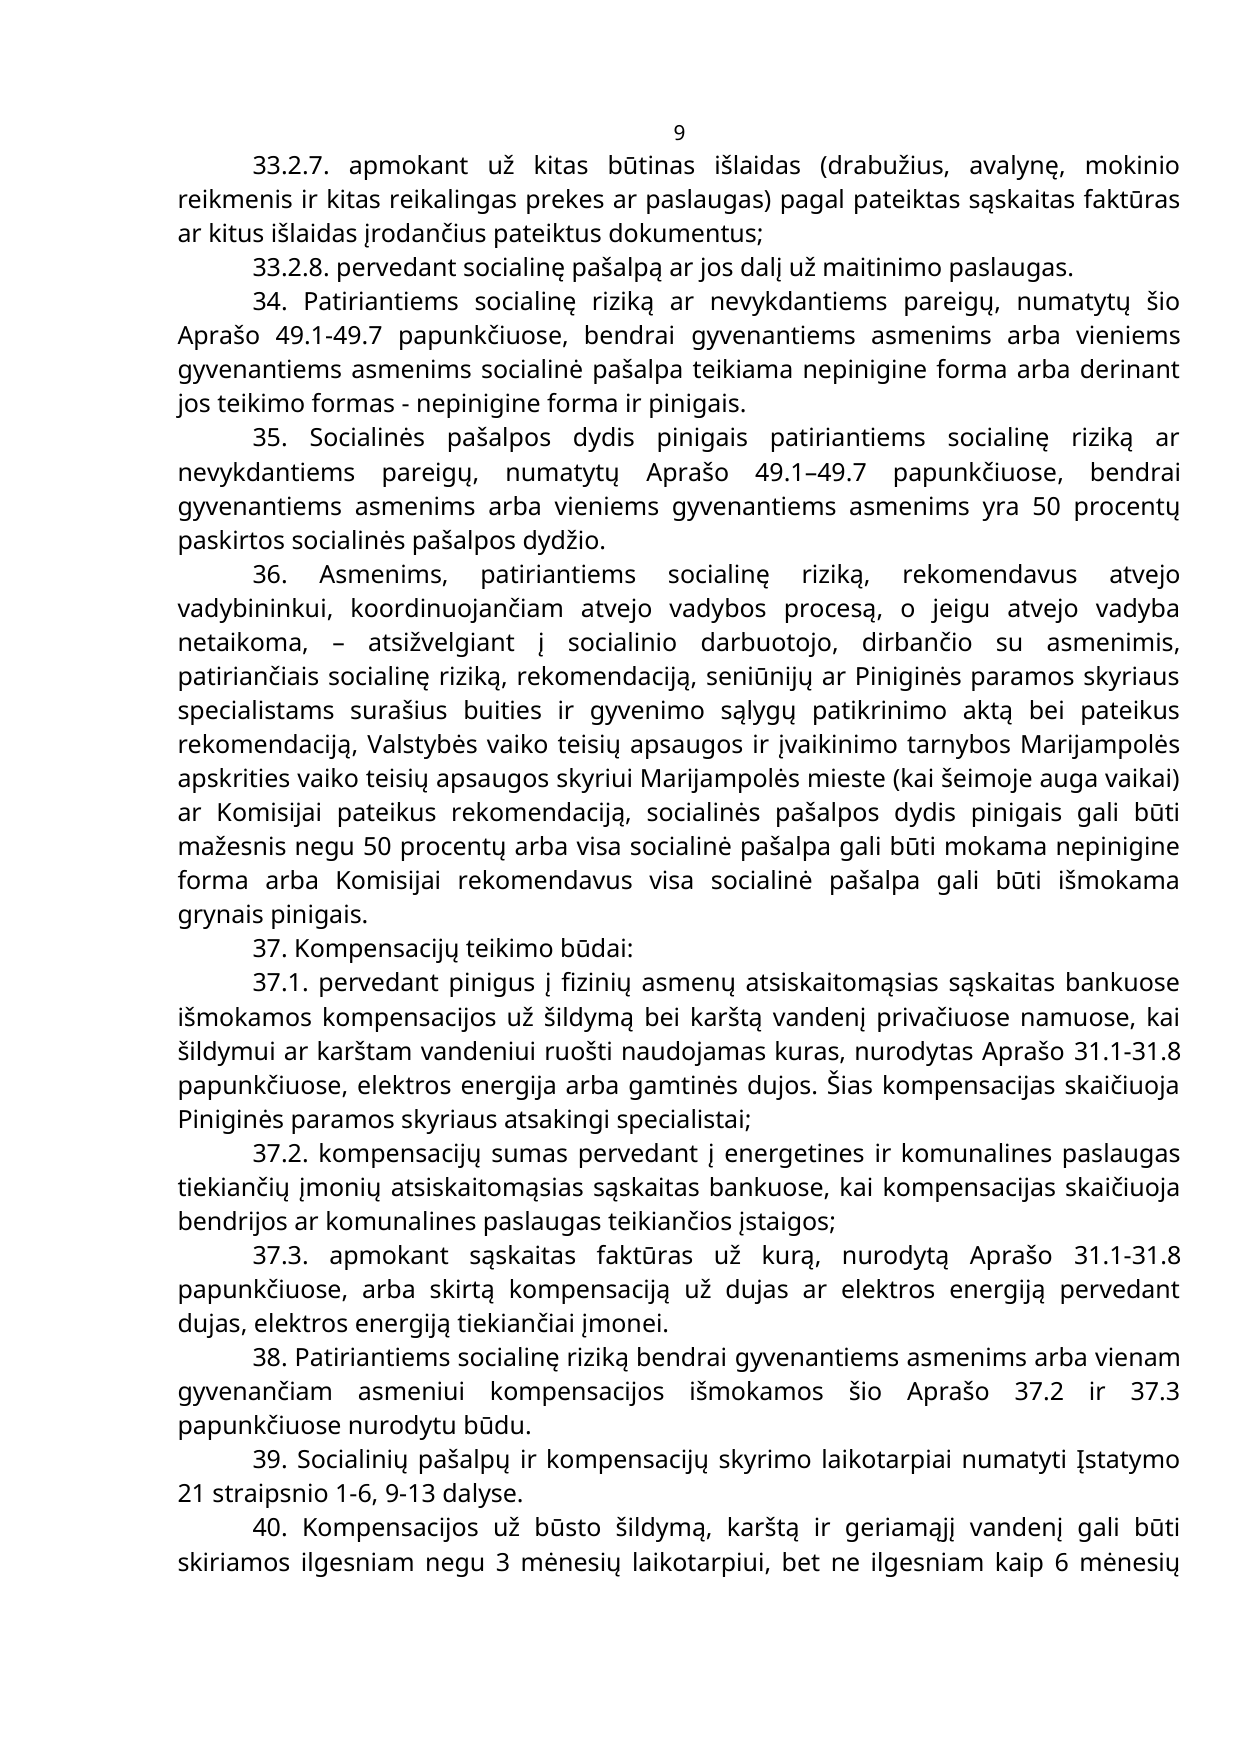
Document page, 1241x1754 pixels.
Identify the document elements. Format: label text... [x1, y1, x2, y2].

text 39. Socialinių pašalpų ir kompensacijų skyrimo laikotarpiai numatyti Įstatymo 21 straipsnio 1-6, 9-13 dalyse. [177, 1442, 1181, 1510]
text 35. Socialinės pašalpos dydis pinigais patiriantiems socialinę riziką ar nevykdantiems pareigų, numatytų Aprašo 49.1–49.7 papunkčiuose, bendrai gyvenantiems asmenims arba vieniems gyvenantiems asmenims yra 50 procentų paskirtos socialinės pašalpos dydžio. [177, 420, 1181, 556]
text 37.2. kompensacijų sumas pervedant į energetines ir komunalines paslaugas tiekiančių įmonių atsiskaitomąsias sąskaitas bankuose, kai kompensacijas skaičiuoja bendrijos ar komunalines paslaugas teikiančios įstaigos; [177, 1135, 1181, 1238]
text 34. Patiriantiems socialinę riziką ar nevykdantiems pareigų, numatytų šio Aprašo 49.1-49.7 papunkčiuose, bendrai gyvenantiems asmenims arba vieniems gyvenantiems asmenims socialinė pašalpa teikiama nepinigine forma arba derinant jos teikimo formas - nepinigine forma ir pinigais. [177, 284, 1181, 420]
text 37. Kompensacijų teikimo būdai: [177, 931, 1181, 965]
text 38. Patiriantiems socialinę riziką bendrai gyvenantiems asmenims arba vienam gyvenančiam asmeniui kompensacijos išmokamos šio Aprašo 37.2 ir 37.3 papunkčiuose nurodytu būdu. [177, 1340, 1181, 1442]
text 36. Asmenims, patiriantiems socialinę riziką, rekomendavus atvejo vadybininkui, koordinuojančiam atvejo vadybos procesą, o jeigu atvejo vadyba netaikoma, – atsižvelgiant į socialinio darbuotojo, dirbančio su asmenimis, patiriančiais socialinę riziką, rekomendaciją, seniūnijų ar Piniginės paramos skyriaus specialistams surašius buities ir gyvenimo sąlygų patikrinimo aktą bei pateikus rekomendaciją, Valstybės vaiko teisių apsaugos ir įvaikinimo tarnybos Marijampolės apskrities vaiko teisių apsaugos skyriui Marijampolės mieste (kai šeimoje auga vaikai) ar Komisijai pateikus rekomendaciją, socialinės pašalpos dydis pinigais gali būti mažesnis negu 50 procentų arba visa socialinė pašalpa gali būti mokama nepinigine forma arba Komisijai rekomendavus visa socialinė pašalpa gali būti išmokama grynais pinigais. [177, 556, 1181, 931]
text 33.2.8. pervedant socialinę pašalpą ar jos dalį už maitinimo paslaugas. [177, 250, 1181, 284]
text 37.3. apmokant sąskaitas faktūras už kurą, nurodytą Aprašo 31.1-31.8 papunkčiuose, arba skirtą kompensaciją už dujas ar elektros energiją pervedant dujas, elektros energiją tiekiančiai įmonei. [177, 1238, 1181, 1340]
text 33.2.7. apmokant už kitas būtinas išlaidas (drabužius, avalynę, mokinio reikmenis ir kitas reikalingas prekes ar paslaugas) pagal pateiktas sąskaitas faktūras ar kitus išlaidas įrodančius pateiktus dokumentus; [177, 148, 1181, 250]
text 37.1. pervedant pinigus į fizinių asmenų atsiskaitomąsias sąskaitas bankuose išmokamos kompensacijos už šildymą bei karštą vandenį privačiuose namuose, kai šildymui ar karštam vandeniui ruošti naudojamas kuras, nurodytas Aprašo 31.1-31.8 papunkčiuose, elektros energija arba gamtinės dujos. Šias kompensacijas skaičiuoja Piniginės paramos skyriaus atsakingi specialistai; [177, 965, 1181, 1135]
text 40. Kompensacijos už būsto šildymą, karštą ir geriamąjį vandenį gali būti skiriamos ilgesniam negu 3 mėnesių laikotarpiui, bet ne ilgesniam kaip 6 mėnesių [177, 1510, 1181, 1578]
